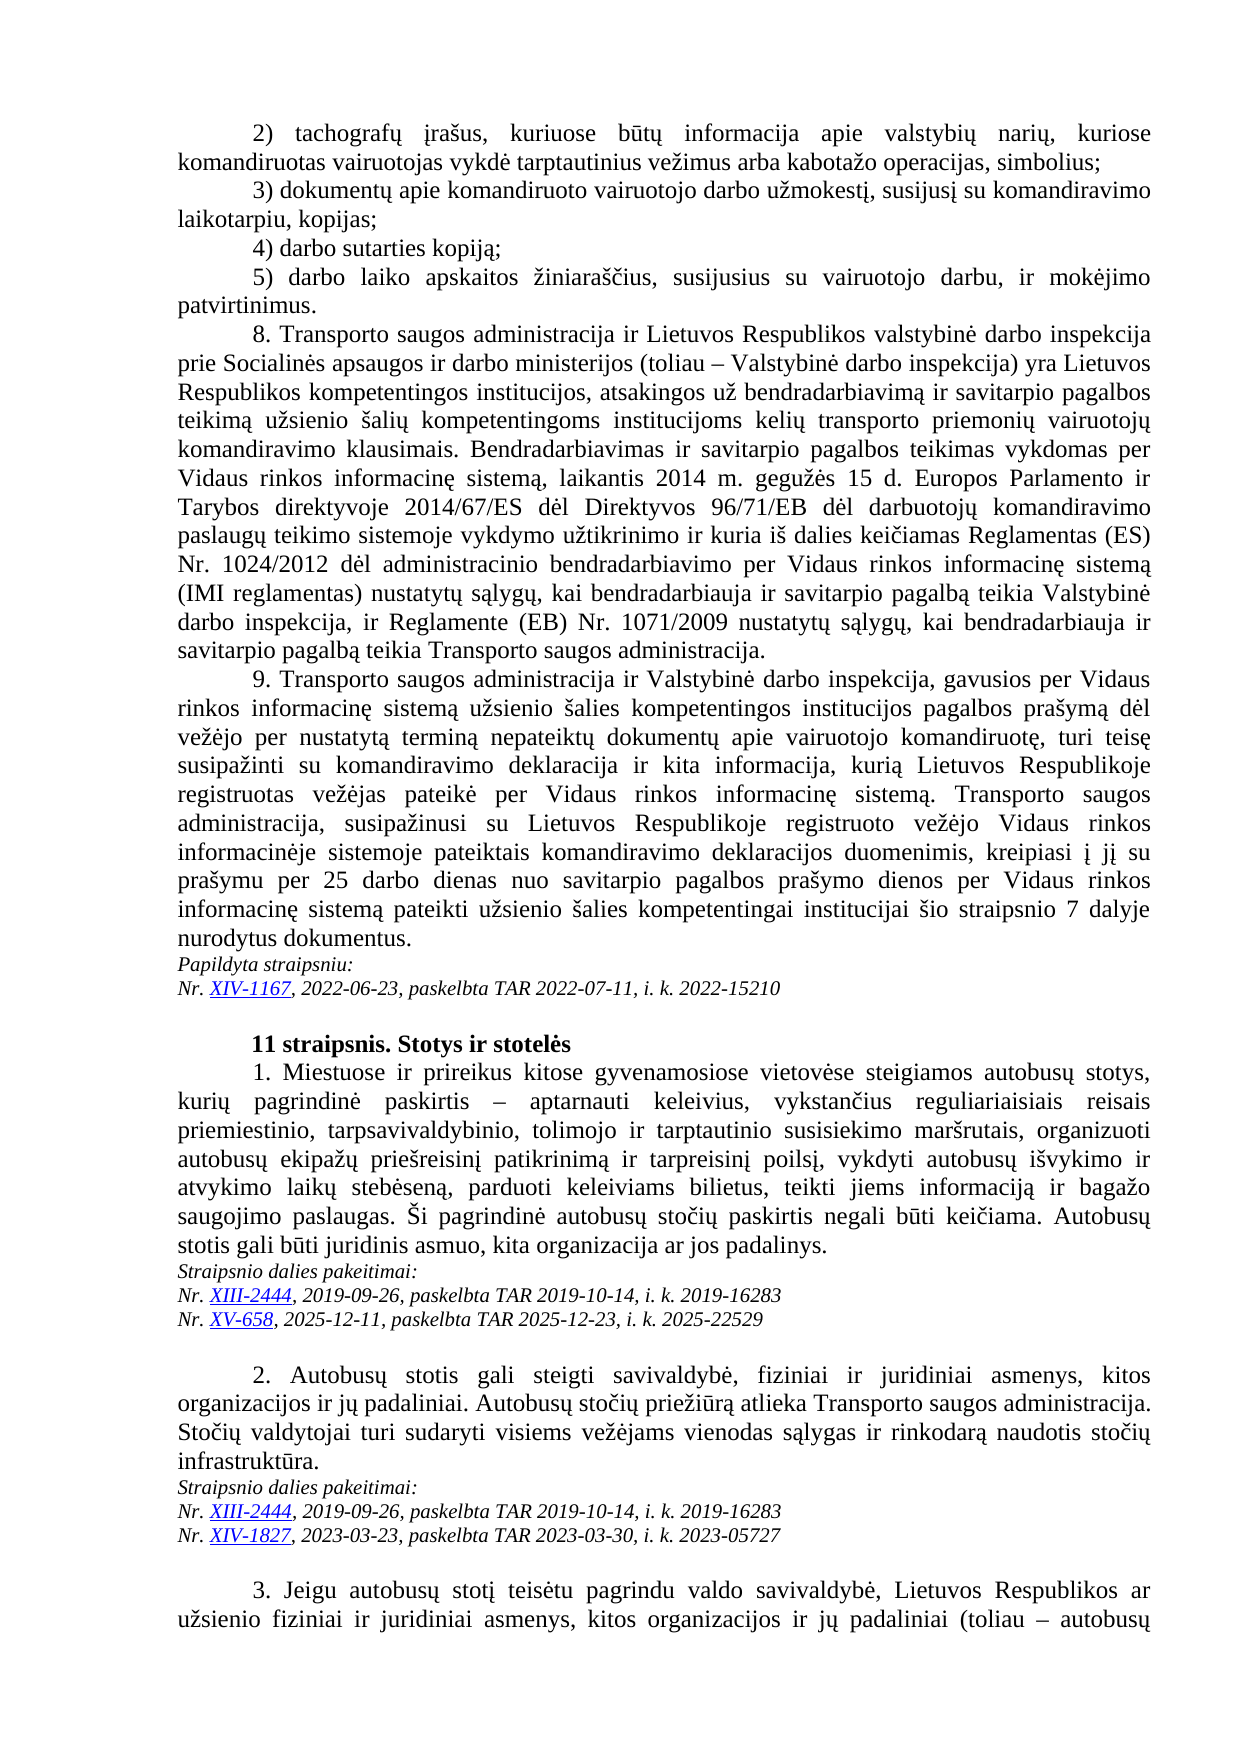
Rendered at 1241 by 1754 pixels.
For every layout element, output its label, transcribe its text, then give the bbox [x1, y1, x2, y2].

text Nr. XIV-1827, 2023-03-23, paskelbta TAR 2023-03-30, i. k. 2023-05727 [177, 1523, 1152, 1547]
text 4) darbo sutarties kopiją; [177, 233, 1152, 262]
text 3. Jeigu autobusų stotį teisėtu pagrindu valdo savivaldybė, Lietuvos Respublikos ar užsienio fiziniai ir juridiniai asmenys, kitos organizacijos ir jų padaliniai (toliau – autobusų [177, 1576, 1152, 1633]
text 1. Miestuose ir prireikus kitose gyvenamosiose vietovėse steigiamos autobusų stotys, kurių pagrindinė paskirtis – aptarnauti keleivius, vykstančius reguliariaisiais reisais priemiestinio, tarpsavivaldybinio, tolimojo ir tarptautinio susisiekimo maršrutais, organizuoti autobusų ekipažų priešreisinį patikrinimą ir tarpreisinį poilsį, vykdyti autobusų išvykimo ir atvykimo laikų stebėseną, parduoti keleiviams bilietus, teikti jiems informaciją ir bagažo saugojimo paslaugas. Ši pagrindinė autobusų stočių paskirtis negali būti keičiama. Autobusų stotis gali būti juridinis asmuo, kita organizacija ar jos padalinys. [177, 1057, 1152, 1259]
text 2) tachografų įrašus, kuriuose būtų informacija apie valstybių narių, kuriose komandiruotas vairuotojas vykdė tarptautinius vežimus arba kabotažo operacijas, simbolius; [177, 118, 1152, 176]
text 9. Transporto saugos administracija ir Valstybinė darbo inspekcija, gavusios per Vidaus rinkos informacinę sistemą užsienio šalies kompetentingos institucijos pagalbos prašymą dėl vežėjo per nustatytą terminą nepateiktų dokumentų apie vairuotojo komandiruotę, turi teisę susipažinti su komandiravimo deklaracija ir kita informacija, kurią Lietuvos Respublikoje registruotas vežėjas pateikė per Vidaus rinkos informacinę sistemą. Transporto saugos administracija, susipažinusi su Lietuvos Respublikoje registruoto vežėjo Vidaus rinkos informacinėje sistemoje pateiktais komandiravimo deklaracijos duomenimis, kreipiasi į jį su prašymu per 25 darbo dienas nuo savitarpio pagalbos prašymo dienos per Vidaus rinkos informacinę sistemą pateikti užsienio šalies kompetentingai institucijai šio straipsnio 7 dalyje nurodytus dokumentus. [177, 664, 1152, 952]
text 8. Transporto saugos administracija ir Lietuvos Respublikos valstybinė darbo inspekcija prie Socialinės apsaugos ir darbo ministerijos (toliau – Valstybinė darbo inspekcija) yra Lietuvos Respublikos kompetentingos institucijos, atsakingos už bendradarbiavimą ir savitarpio pagalbos teikimą užsienio šalių kompetentingoms institucijoms kelių transporto priemonių vairuotojų komandiravimo klausimais. Bendradarbiavimas ir savitarpio pagalbos teikimas vykdomas per Vidaus rinkos informacinę sistemą, laikantis 2014 m. gegužės 15 d. Europos Parlamento ir Tarybos direktyvoje 2014/67/ES dėl Direktyvos 96/71/EB dėl darbuotojų komandiravimo paslaugų teikimo sistemoje vykdymo užtikrinimo ir kuria iš dalies keičiamas Reglamentas (ES) Nr. 1024/2012 dėl administracinio bendradarbiavimo per Vidaus rinkos informacinę sistemą (IMI reglamentas) nustatytų sąlygų, kai bendradarbiauja ir savitarpio pagalbą teikia Valstybinė darbo inspekcija, ir Reglamente (EB) Nr. 1071/2009 nustatytų sąlygų, kai bendradarbiauja ir savitarpio pagalbą teikia Transporto saugos administracija. [177, 319, 1152, 664]
text 3) dokumentų apie komandiruoto vairuotojo darbo užmokestį, susijusį su komandiravimo laikotarpiu, kopijas; [177, 176, 1152, 233]
text 2. Autobusų stotis gali steigti savivaldybė, fiziniai ir juridiniai asmenys, kitos organizacijos ir jų padaliniai. Autobusų stočių priežiūrą atlieka Transporto saugos administracija. Stočių valdytojai turi sudaryti visiems vežėjams vienodas sąlygas ir rinkodarą naudotis stočių infrastruktūra. [177, 1360, 1152, 1475]
text Nr. XIII-2444, 2019-09-26, paskelbta TAR 2019-10-14, i. k. 2019-16283 [177, 1283, 1152, 1307]
text Straipsnio dalies pakeitimai: [177, 1475, 1152, 1499]
text Straipsnio dalies pakeitimai: [177, 1259, 1152, 1283]
text 5) darbo laiko apskaitos žiniaraščius, susijusius su vairuotojo darbu, ir mokėjimo patvirtinimus. [177, 262, 1152, 319]
text Papildyta straipsniu: [177, 952, 1152, 976]
text Nr. XV-658, 2025-12-11, paskelbta TAR 2025-12-23, i. k. 2025-22529 [177, 1307, 1152, 1331]
text 11 straipsnis. Stotys ir stotelės [177, 1029, 1152, 1057]
text Nr. XIII-2444, 2019-09-26, paskelbta TAR 2019-10-14, i. k. 2019-16283 [177, 1499, 1152, 1523]
text Nr. XIV-1167, 2022-06-23, paskelbta TAR 2022-07-11, i. k. 2022-15210 [177, 976, 1152, 1000]
